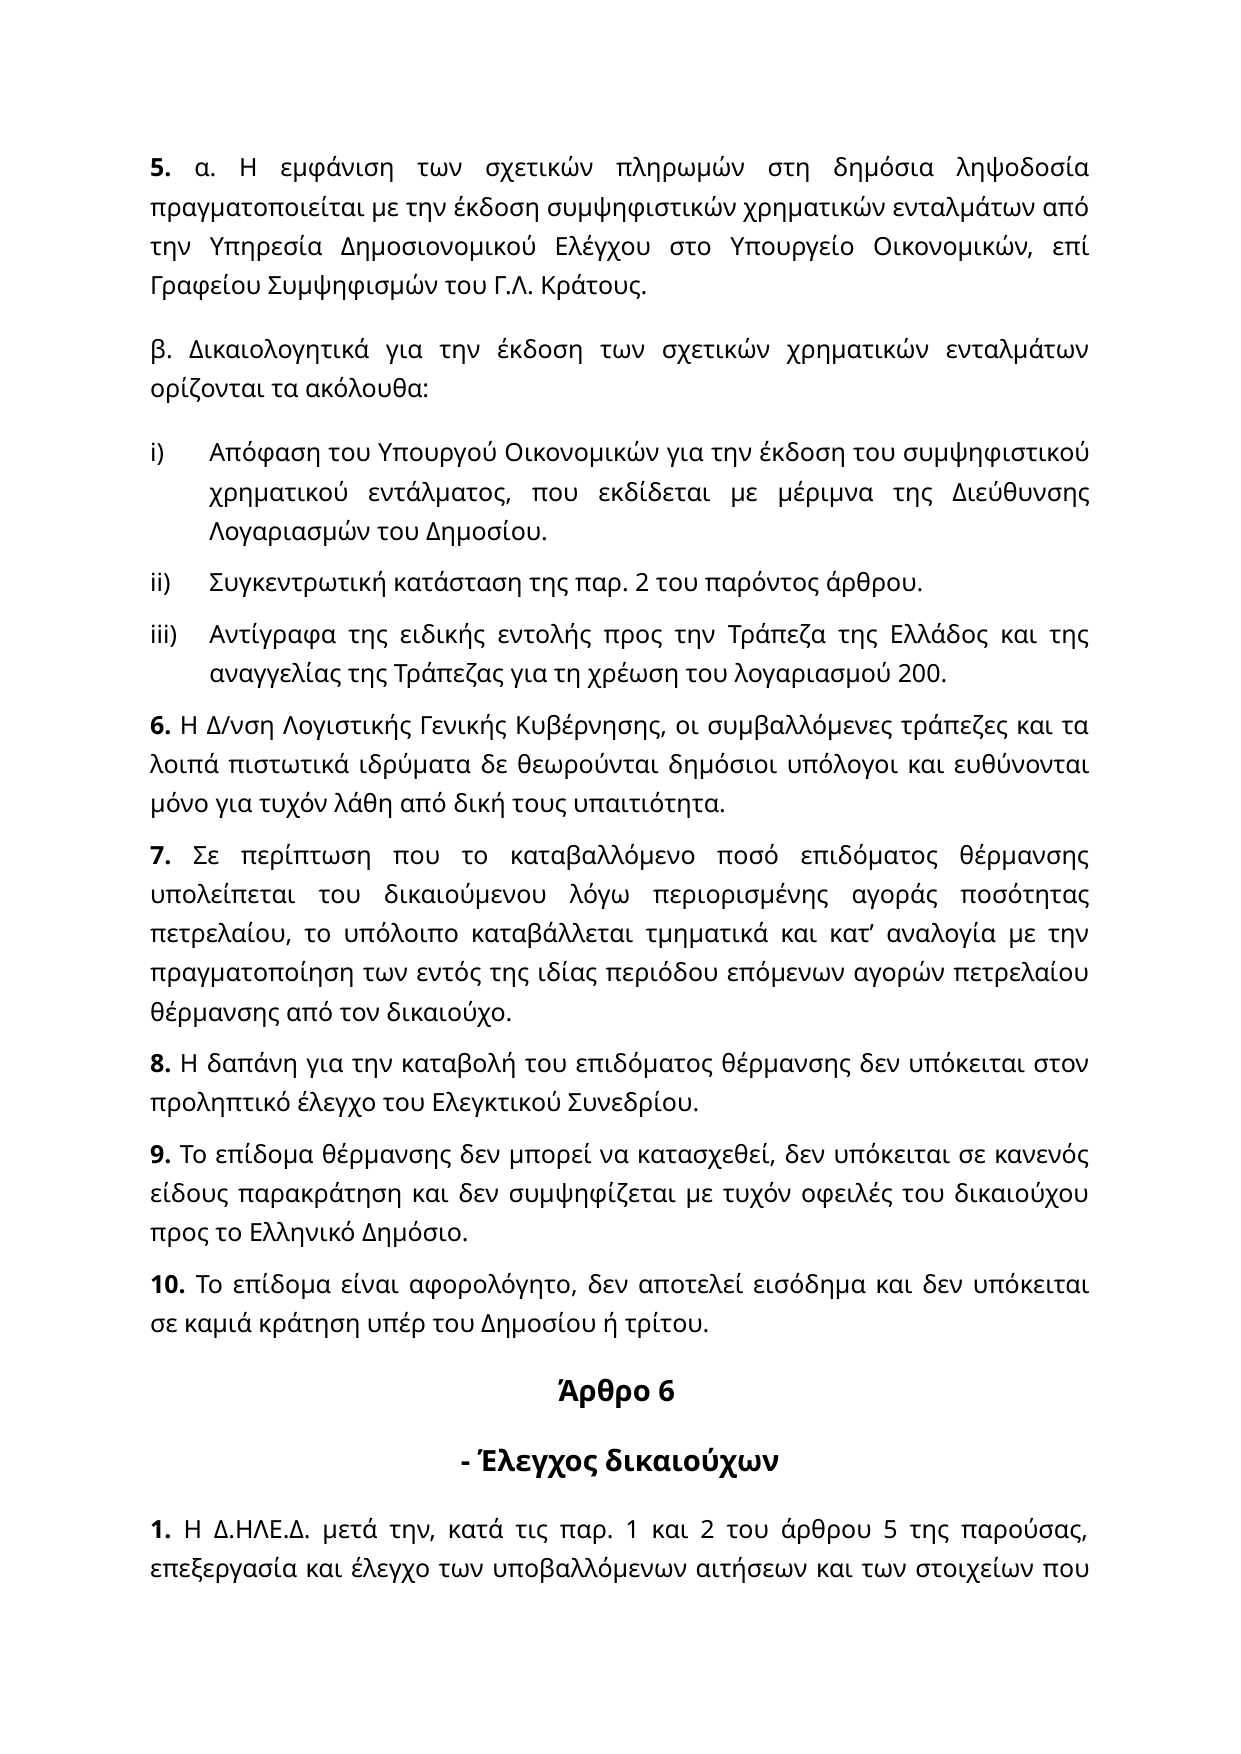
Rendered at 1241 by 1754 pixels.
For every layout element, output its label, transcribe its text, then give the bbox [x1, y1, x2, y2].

list ii) Συγκεντρωτική κατάσταση της παρ. 2 του παρόντος άρθρου. [150, 565, 1090, 599]
text 5. α. Η εμφάνιση των σχετικών πληρωμών στη δημόσια ληψοδοσία πραγματοποιείται με την έκδοση συμψηφιστικών χρηματικών ενταλμάτων από την Υπηρεσία Δημοσιονομικού Ελέγχου στο Υπουργείο Οικονομικών, επί Γραφείου Συμψηφισμών του Γ.Λ. Κράτους. [150, 150, 1090, 302]
list i) Απόφαση του Υπουργού Οικονομικών για την έκδοση του συμψηφιστικού χρηματικού εντάλματος, που εκδίδεται με μέριμνα της Διεύθυνσης Λογαριασμών του Δημοσίου. [150, 435, 1090, 547]
subtitle Άρθρο 6 [150, 1370, 1090, 1410]
text 6. Η Δ/νση Λογιστικής Γενικής Κυβέρνησης, οι συμβαλλόμενες τράπεζες και τα λοιπά πιστωτικά ιδρύματα δε θεωρούνται δημόσιοι υπόλογοι και ευθύνονται μόνο για τυχόν λάθη από δική τους υπαιτιότητα. [150, 707, 1090, 820]
text 10. Το επίδομα είναι αφορολόγητο, δεν αποτελεί εισόδημα και δεν υπόκειται σε καμιά κράτηση υπέρ του Δημοσίου ή τρίτου. [150, 1267, 1090, 1340]
text 9. Το επίδομα θέρμανσης δεν μπορεί να κατασχεθεί, δεν υπόκειται σε κανενός είδους παρακράτηση και δεν συμψηφίζεται με τυχόν οφειλές του δικαιούχου προς το Ελληνικό Δημόσιο. [150, 1137, 1090, 1249]
text 1. Η Δ.ΗΛΕ.Δ. μετά την, κατά τις παρ. 1 και 2 του άρθρου 5 της παρούσας, επεξεργασία και έλεγχο των υποβαλλόμενων αιτήσεων και των στοιχείων που [150, 1511, 1090, 1584]
text 8. Η δαπάνη για την καταβολή του επιδόματος θέρμανσης δεν υπόκειται στον προληπτικό έλεγχο του Ελεγκτικού Συνεδρίου. [150, 1046, 1090, 1119]
subtitle - Έλεγχος δικαιούχων [150, 1441, 1090, 1480]
text β. Δικαιολογητικά για την έκδοση των σχετικών χρηματικών ενταλμάτων ορίζονται τα ακόλουθα: [150, 332, 1090, 405]
list iii) Αντίγραφα της ειδικής εντολής προς την Τράπεζα της Ελλάδος και της αναγγελίας της Τράπεζας για τη χρέωση του λογαριασμού 200. [150, 617, 1090, 690]
text 7. Σε περίπτωση που το καταβαλλόμενο ποσό επιδόματος θέρμανσης υπολείπεται του δικαιούμενου λόγω περιορισμένης αγοράς ποσότητας πετρελαίου, το υπόλοιπο καταβάλλεται τμηματικά και κατ’ αναλογία με την πραγματοποίηση των εντός της ιδίας περιόδου επόμενων αγορών πετρελαίου θέρμανσης από τον δικαιούχο. [150, 837, 1090, 1028]
